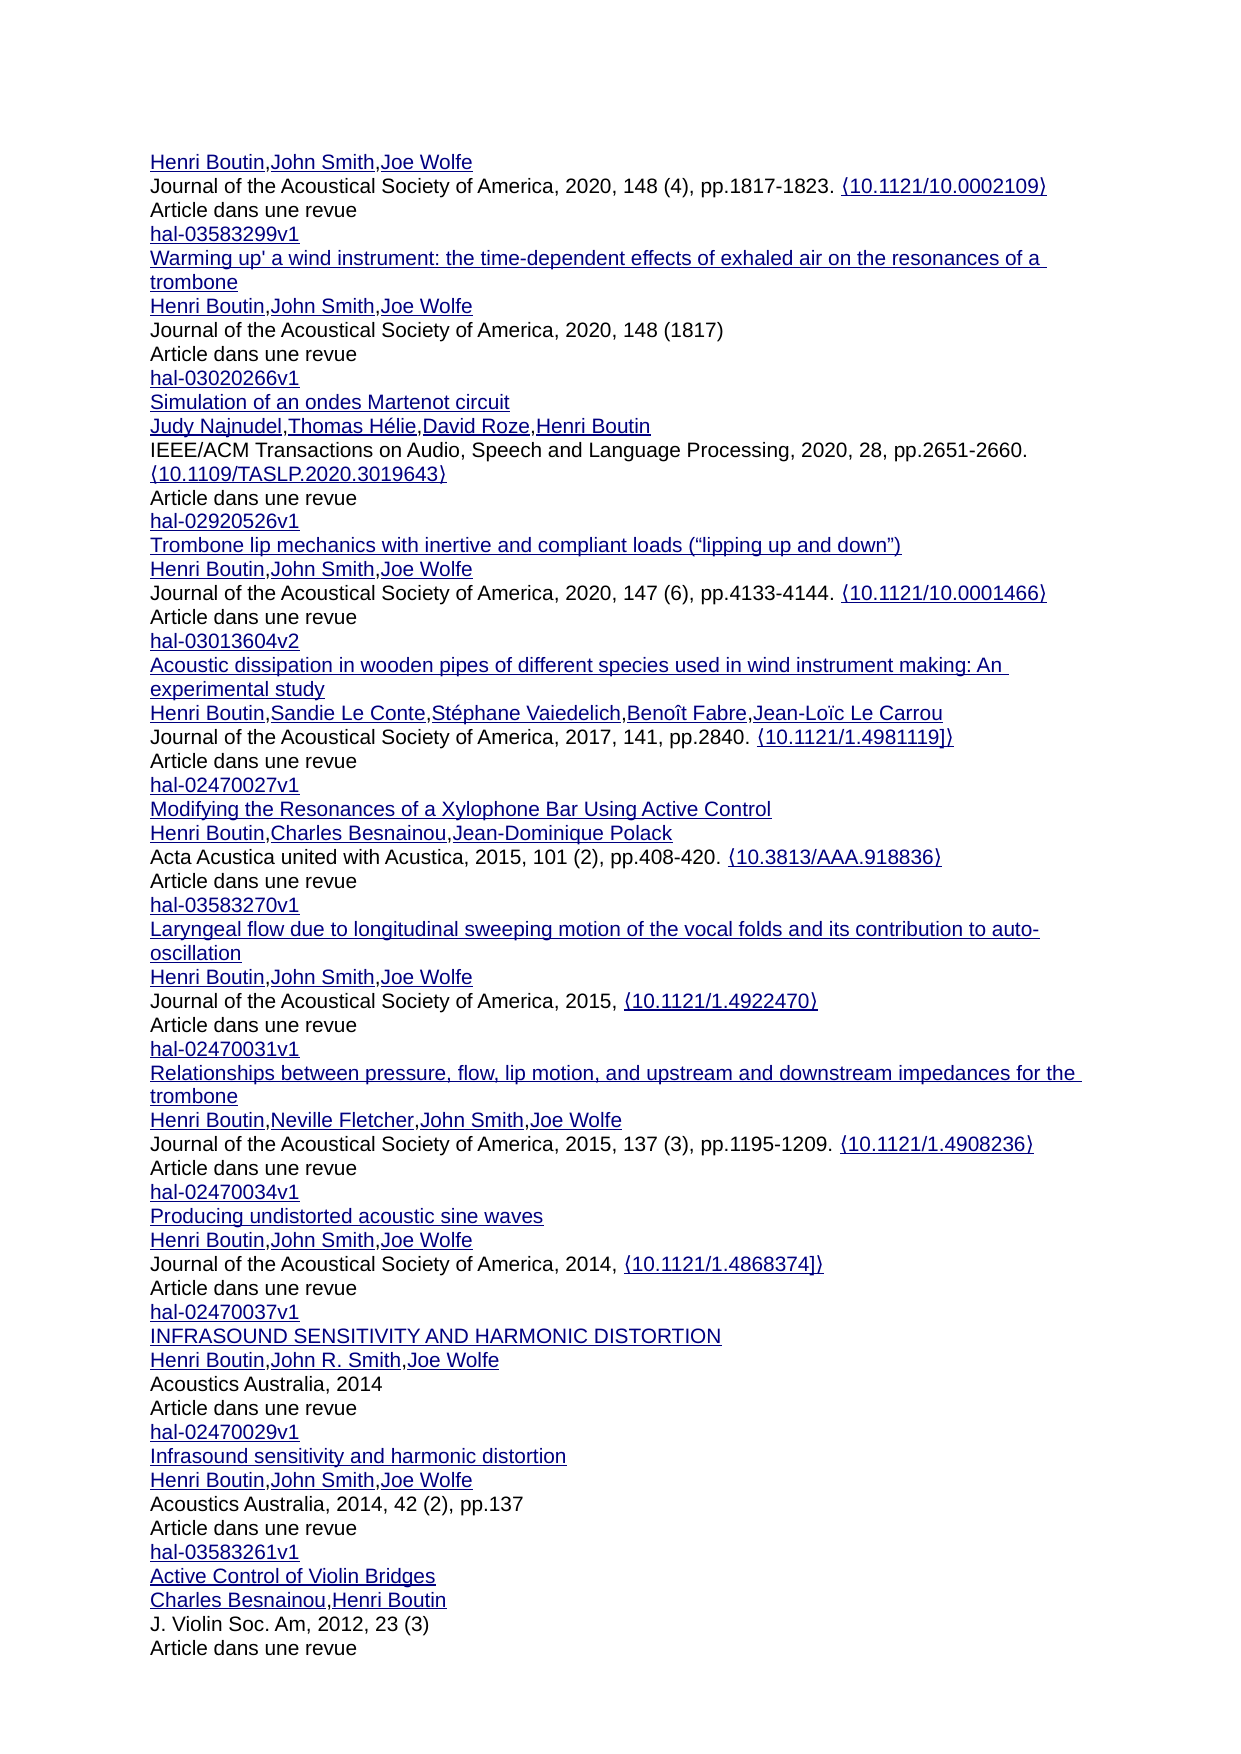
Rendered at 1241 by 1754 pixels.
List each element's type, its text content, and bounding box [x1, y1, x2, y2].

table_cell Warming up' a wind instrument: the time-dependent effects of exhaled air on the resonances of a trombone Henri Boutin,John Smith,Joe Wolfe Journal of the Acoustical Society of America, 2020, 148 (1817) Article dans une revue hal-03020266v1 [150, 246, 1090, 389]
table_cell Trombone lip mechanics with inertive and compliant loads (“lipping up and down”) Henri Boutin,John Smith,Joe Wolfe Journal of the Acoustical Society of America, 2020, 147 (6), pp.4133-4144. ⟨10.1121/10.0001466⟩ Article dans une revue hal-03013604v2 [150, 533, 1090, 653]
table_cell Simulation of an ondes Martenot circuit Judy Najnudel,Thomas Hélie,David Roze,Henri Boutin IEEE/ACM Transactions on Audio, Speech and Language Processing, 2020, 28, pp.2651-2660. ⟨10.1109/TASLP.2020.3019643⟩ Article dans une revue hal-02920526v1 [150, 390, 1090, 533]
table_cell Relationships between pressure, flow, lip motion, and upstream and downstream impedances for the trombone Henri Boutin,Neville Fletcher,John Smith,Joe Wolfe Journal of the Acoustical Society of America, 2015, 137 (3), pp.1195-1209. ⟨10.1121/1.4908236⟩ Article dans une revue hal-02470034v1 [150, 1060, 1090, 1204]
table_cell Active Control of Violin Bridges Charles Besnainou,Henri Boutin J. Violin Soc. Am, 2012, 23 (3) Article dans une revue [150, 1564, 1090, 1659]
table_cell Laryngeal flow due to longitudinal sweeping motion of the vocal folds and its contribution to auto-oscillation Henri Boutin,John Smith,Joe Wolfe Journal of the Acoustical Society of America, 2015, ⟨10.1121/1.4922470⟩ Article dans une revue hal-02470031v1 [150, 917, 1090, 1060]
table_cell INFRASOUND SENSITIVITY AND HARMONIC DISTORTION Henri Boutin,John R. Smith,Joe Wolfe Acoustics Australia, 2014 Article dans une revue hal-02470029v1 [150, 1324, 1090, 1444]
table_cell Acoustic dissipation in wooden pipes of different species used in wind instrument making: An experimental study Henri Boutin,Sandie Le Conte,Stéphane Vaiedelich,Benoît Fabre,Jean-Loïc Le Carrou Journal of the Acoustical Society of America, 2017, 141, pp.2840. ⟨10.1121/1.4981119]⟩ Article dans une revue hal-02470027v1 [150, 653, 1090, 797]
table_cell Infrasound sensitivity and harmonic distortion Henri Boutin,John Smith,Joe Wolfe Acoustics Australia, 2014, 42 (2), pp.137 Article dans une revue hal-03583261v1 [150, 1444, 1090, 1563]
table_cell Producing undistorted acoustic sine waves Henri Boutin,John Smith,Joe Wolfe Journal of the Acoustical Society of America, 2014, ⟨10.1121/1.4868374]⟩ Article dans une revue hal-02470037v1 [150, 1204, 1090, 1324]
table_cell Henri Boutin,John Smith,Joe Wolfe Journal of the Acoustical Society of America, 2020, 148 (4), pp.1817-1823. ⟨10.1121/10.0002109⟩ Article dans une revue hal-03583299v1 [150, 150, 1090, 246]
table_cell Modifying the Resonances of a Xylophone Bar Using Active Control Henri Boutin,Charles Besnainou,Jean-Dominique Polack Acta Acustica united with Acustica, 2015, 101 (2), pp.408-420. ⟨10.3813/AAA.918836⟩ Article dans une revue hal-03583270v1 [150, 797, 1090, 917]
